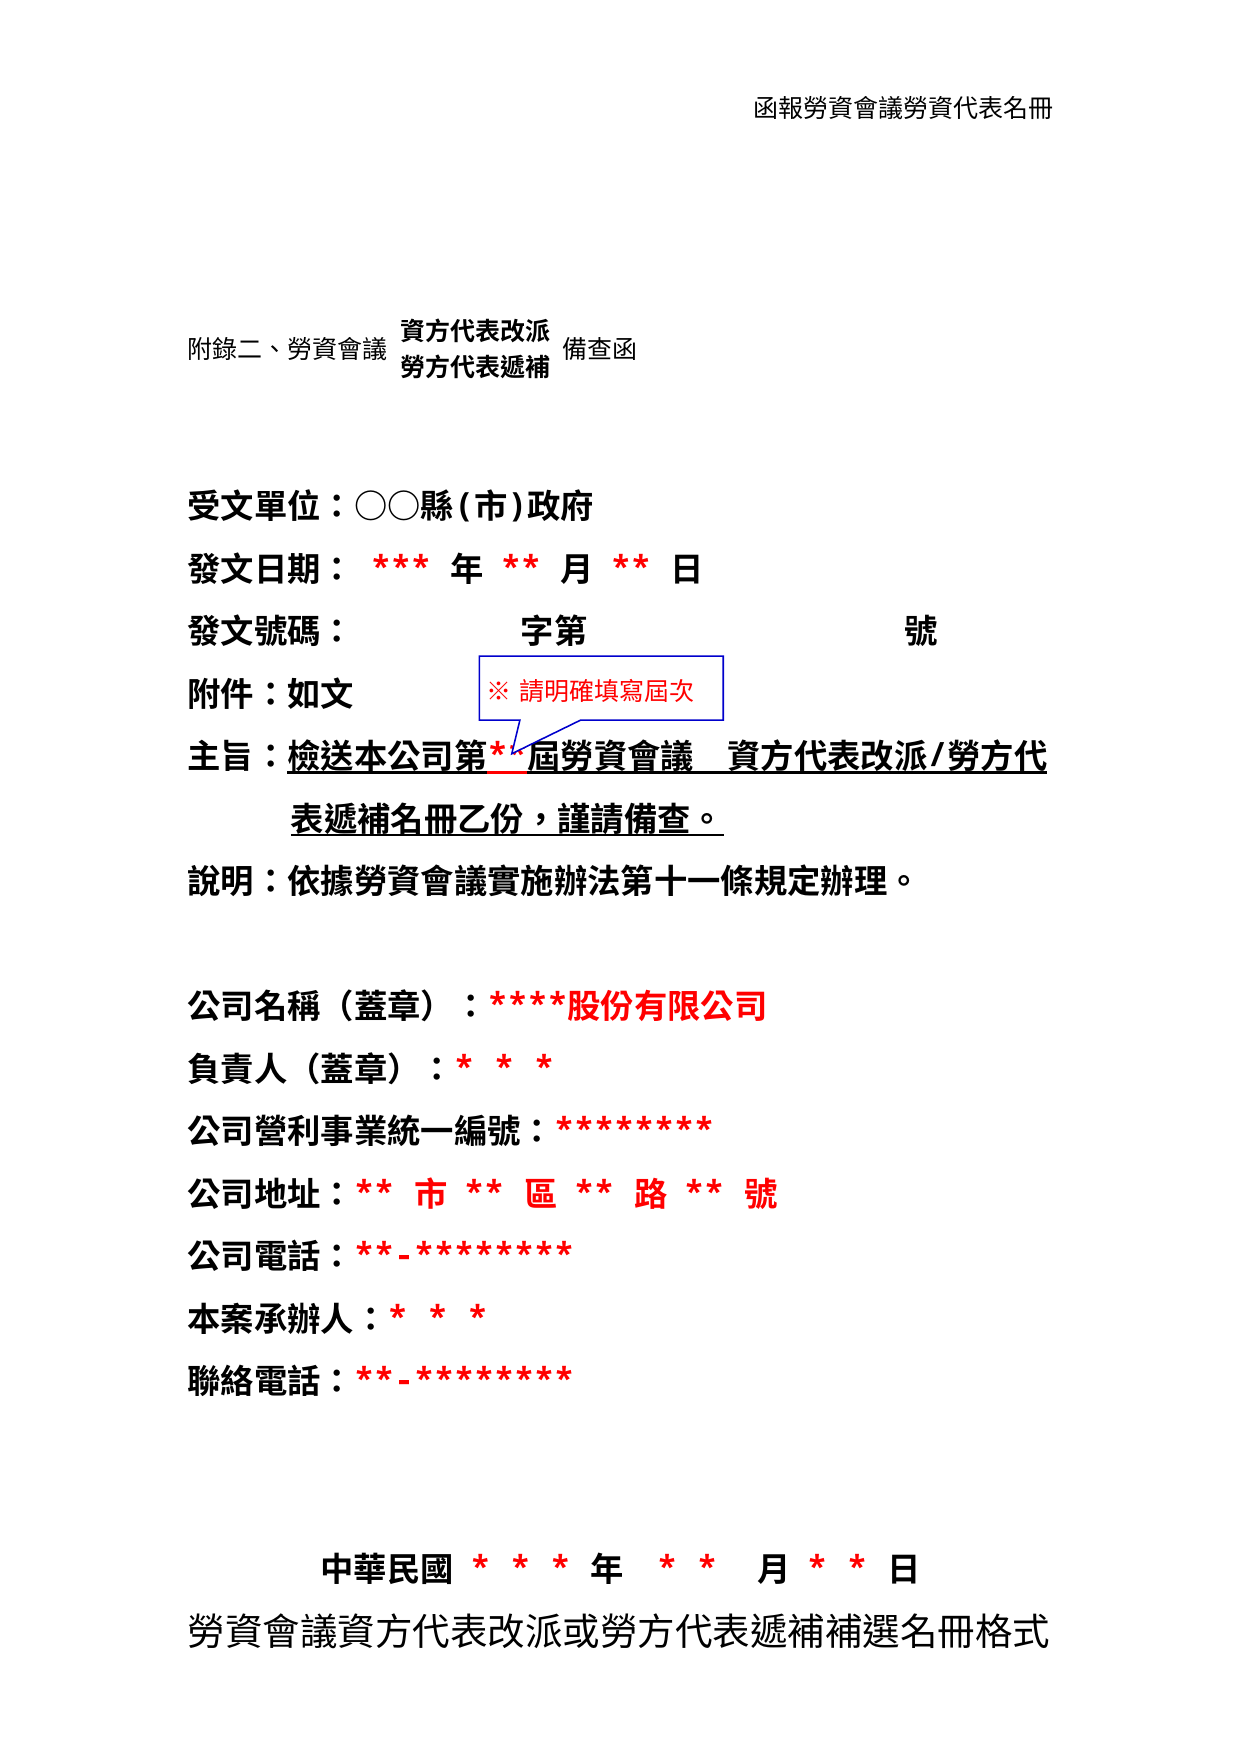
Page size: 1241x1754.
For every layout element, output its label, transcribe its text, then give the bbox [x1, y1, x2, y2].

text 公司名稱（蓋章）：****股份有限公司 [187, 962, 1053, 1025]
text 中華民國 * * * 年 * * 月 * * 日 [187, 1525, 1053, 1587]
text 勞資會議資方代表改派或勞方代表遞補補選名冊格式 [187, 1587, 1053, 1650]
text 公司地址：** 市 ** 區 ** 路 ** 號 [187, 1150, 1053, 1212]
text 本案承辦人：* * * [187, 1275, 1053, 1337]
text 發文日期： *** 年 ** 月 ** 日 [187, 525, 1053, 587]
text 公司電話：**-******** [187, 1212, 1053, 1275]
text 主旨：檢送本公司第**屆勞資會議 資方代表改派/勞方代表遞補名冊乙份，謹請備查。 [187, 712, 1053, 837]
text 附錄二、勞資會議 資方代表改派勞方代表遞補 備查函 [187, 275, 1053, 400]
text 公司營利事業統一編號：******** [187, 1087, 1053, 1150]
text 附件：如文 [187, 650, 1053, 712]
text 發文號碼： 字第 號 [187, 587, 1053, 650]
text 說明：依據勞資會議實施辦法第十一條規定辦理。 [187, 837, 1053, 900]
text 受文單位：○○縣(市)政府 [187, 462, 1053, 525]
text 負責人（蓋章）：* * * [187, 1025, 1053, 1087]
text 聯絡電話：**-******** [187, 1337, 1053, 1400]
